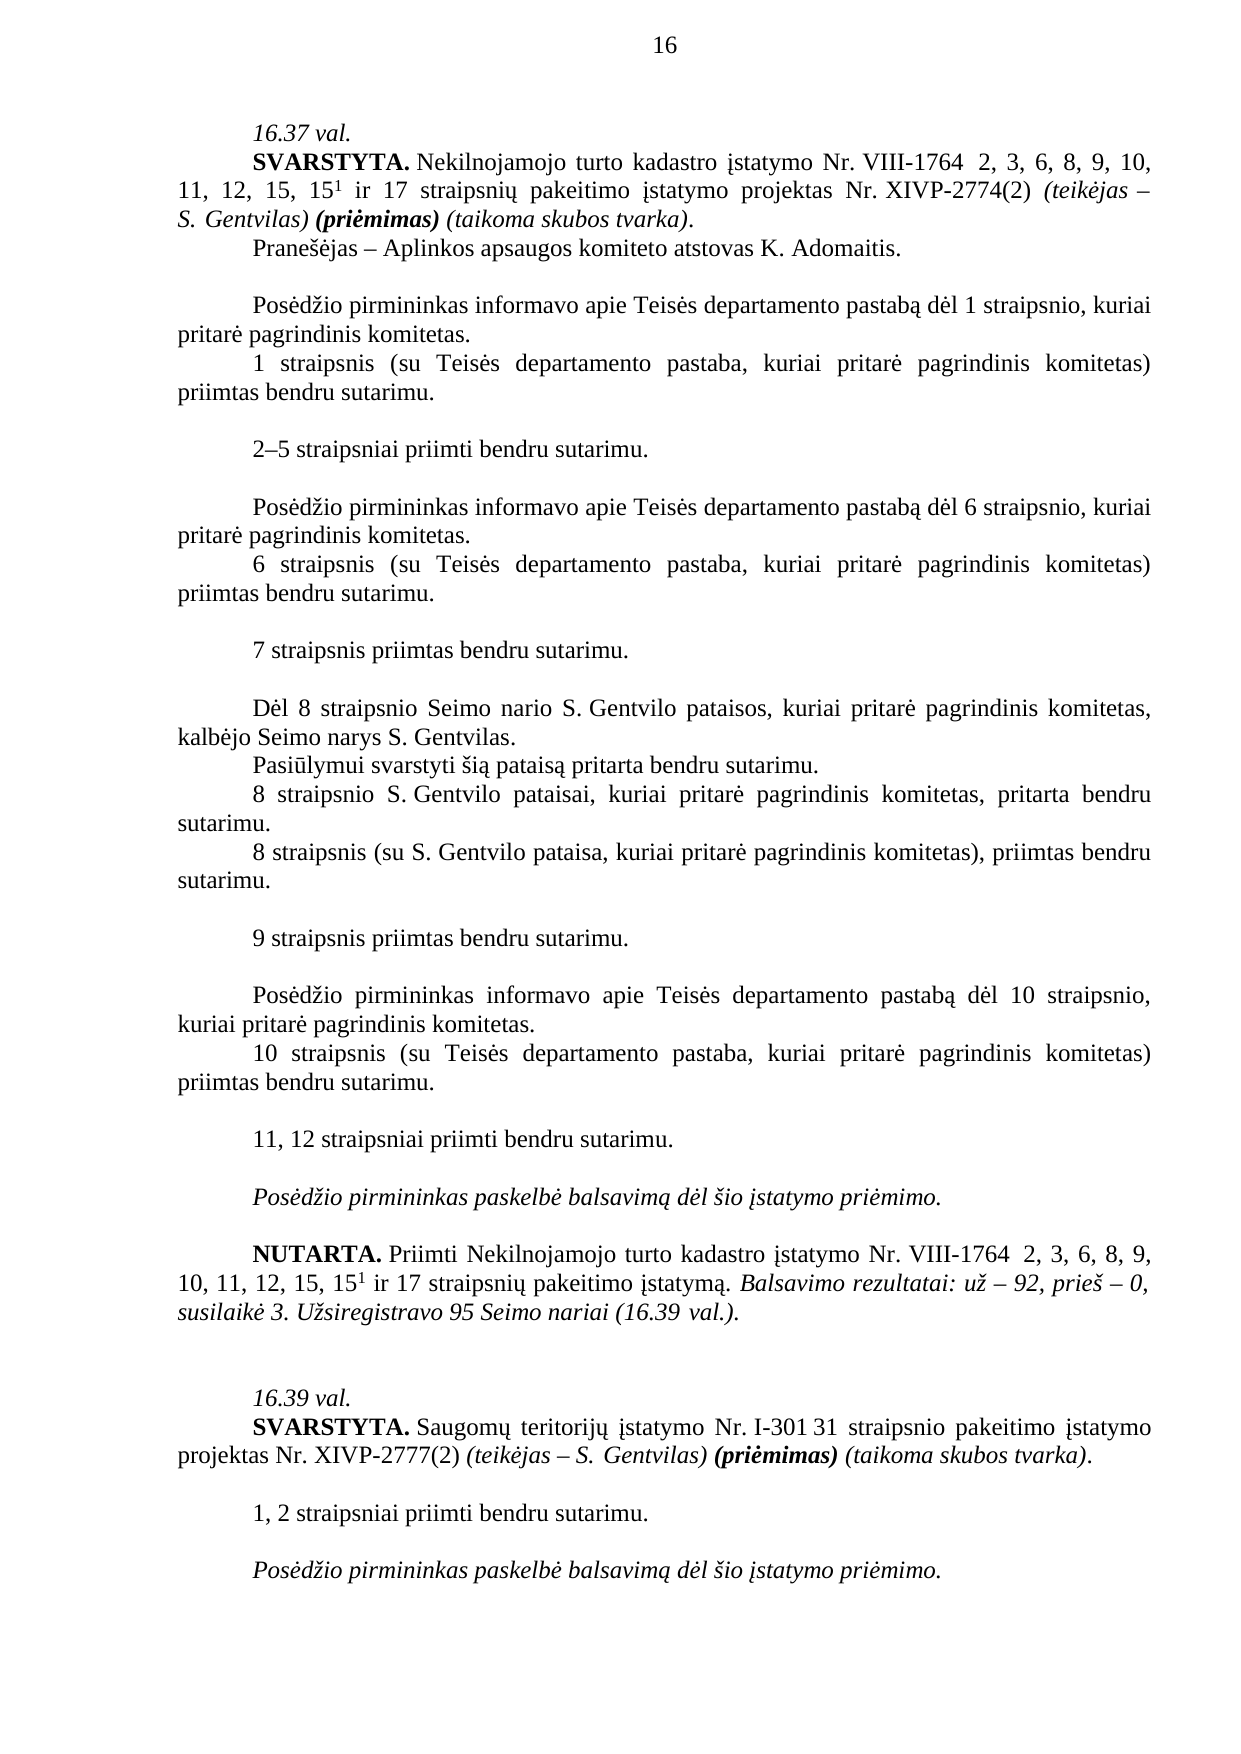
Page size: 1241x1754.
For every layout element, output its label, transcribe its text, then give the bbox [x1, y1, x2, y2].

text Posėdžio pirmininkas informavo apie Teisės departamento pastabą dėl 10 straipsnio, kuriai pritarė pagrindinis komitetas. [177, 981, 1152, 1038]
text Posėdžio pirmininkas paskelbė balsavimą dėl šio įstatymo priėmimo. [177, 1182, 1152, 1211]
text Dėl 8 straipsnio Seimo nario S. Gentvilo pataisos, kuriai pritarė pagrindinis komitetas, kalbėjo Seimo narys S. Gentvilas. [177, 693, 1152, 751]
text SVARSTYTA. Saugomų teritorijų įstatymo Nr. I-301 31 straipsnio pakeitimo įstatymo projektas Nr. XIVP-2777(2) (teikėjas – S. Gentvilas) (priėmimas) (taikoma skubos tvarka). [177, 1412, 1152, 1469]
text Posėdžio pirmininkas informavo apie Teisės departamento pastabą dėl 6 straipsnio, kuriai pritarė pagrindinis komitetas. [177, 492, 1152, 549]
text 10 straipsnis (su Teisės departamento pastaba, kuriai pritarė pagrindinis komitetas) priimtas bendru sutarimu. [177, 1038, 1152, 1096]
text Pranešėjas – Aplinkos apsaugos komiteto atstovas K. Adomaitis. [177, 233, 1152, 262]
text 2–5 straipsniai priimti bendru sutarimu. [177, 434, 1152, 463]
text 11, 12 straipsniai priimti bendru sutarimu. [177, 1124, 1152, 1153]
text 16.39 val. [177, 1383, 1152, 1412]
text SVARSTYTA. Nekilnojamojo turto kadastro įstatymo Nr. VIII-1764 2, 3, 6, 8, 9, 10, 11, 12, 15, 151 ir 17 straipsnių pakeitimo įstatymo projektas Nr. XIVP-2774(2) (teikėjas – S. Gentvilas) (priėmimas) (taikoma skubos tvarka). [177, 147, 1152, 233]
text 16.37 val. [177, 118, 1152, 147]
text 1 straipsnis (su Teisės departamento pastaba, kuriai pritarė pagrindinis komitetas) priimtas bendru sutarimu. [177, 348, 1152, 406]
text 9 straipsnis priimtas bendru sutarimu. [177, 923, 1152, 952]
text 6 straipsnis (su Teisės departamento pastaba, kuriai pritarė pagrindinis komitetas) priimtas bendru sutarimu. [177, 549, 1152, 607]
text NUTARTA. Priimti Nekilnojamojo turto kadastro įstatymo Nr. VIII-1764 2, 3, 6, 8, 9, 10, 11, 12, 15, 151 ir 17 straipsnių pakeitimo įstatymą. Balsavimo rezultatai: už – 92, prieš – 0, susilaikė 3. Užsiregistravo 95 Seimo nariai (16.39 val.). [177, 1239, 1152, 1326]
text 8 straipsnio S. Gentvilo pataisai, kuriai pritarė pagrindinis komitetas, pritarta bendru sutarimu. [177, 779, 1152, 837]
text Posėdžio pirmininkas paskelbė balsavimą dėl šio įstatymo priėmimo. [177, 1556, 1152, 1584]
text 8 straipsnis (su S. Gentvilo pataisa, kuriai pritarė pagrindinis komitetas), priimtas bendru sutarimu. [177, 837, 1152, 894]
text 1, 2 straipsniai priimti bendru sutarimu. [177, 1498, 1152, 1527]
text Posėdžio pirmininkas informavo apie Teisės departamento pastabą dėl 1 straipsnio, kuriai pritarė pagrindinis komitetas. [177, 291, 1152, 348]
text Pasiūlymui svarstyti šią pataisą pritarta bendru sutarimu. [177, 751, 1152, 779]
text 7 straipsnis priimtas bendru sutarimu. [177, 636, 1152, 664]
